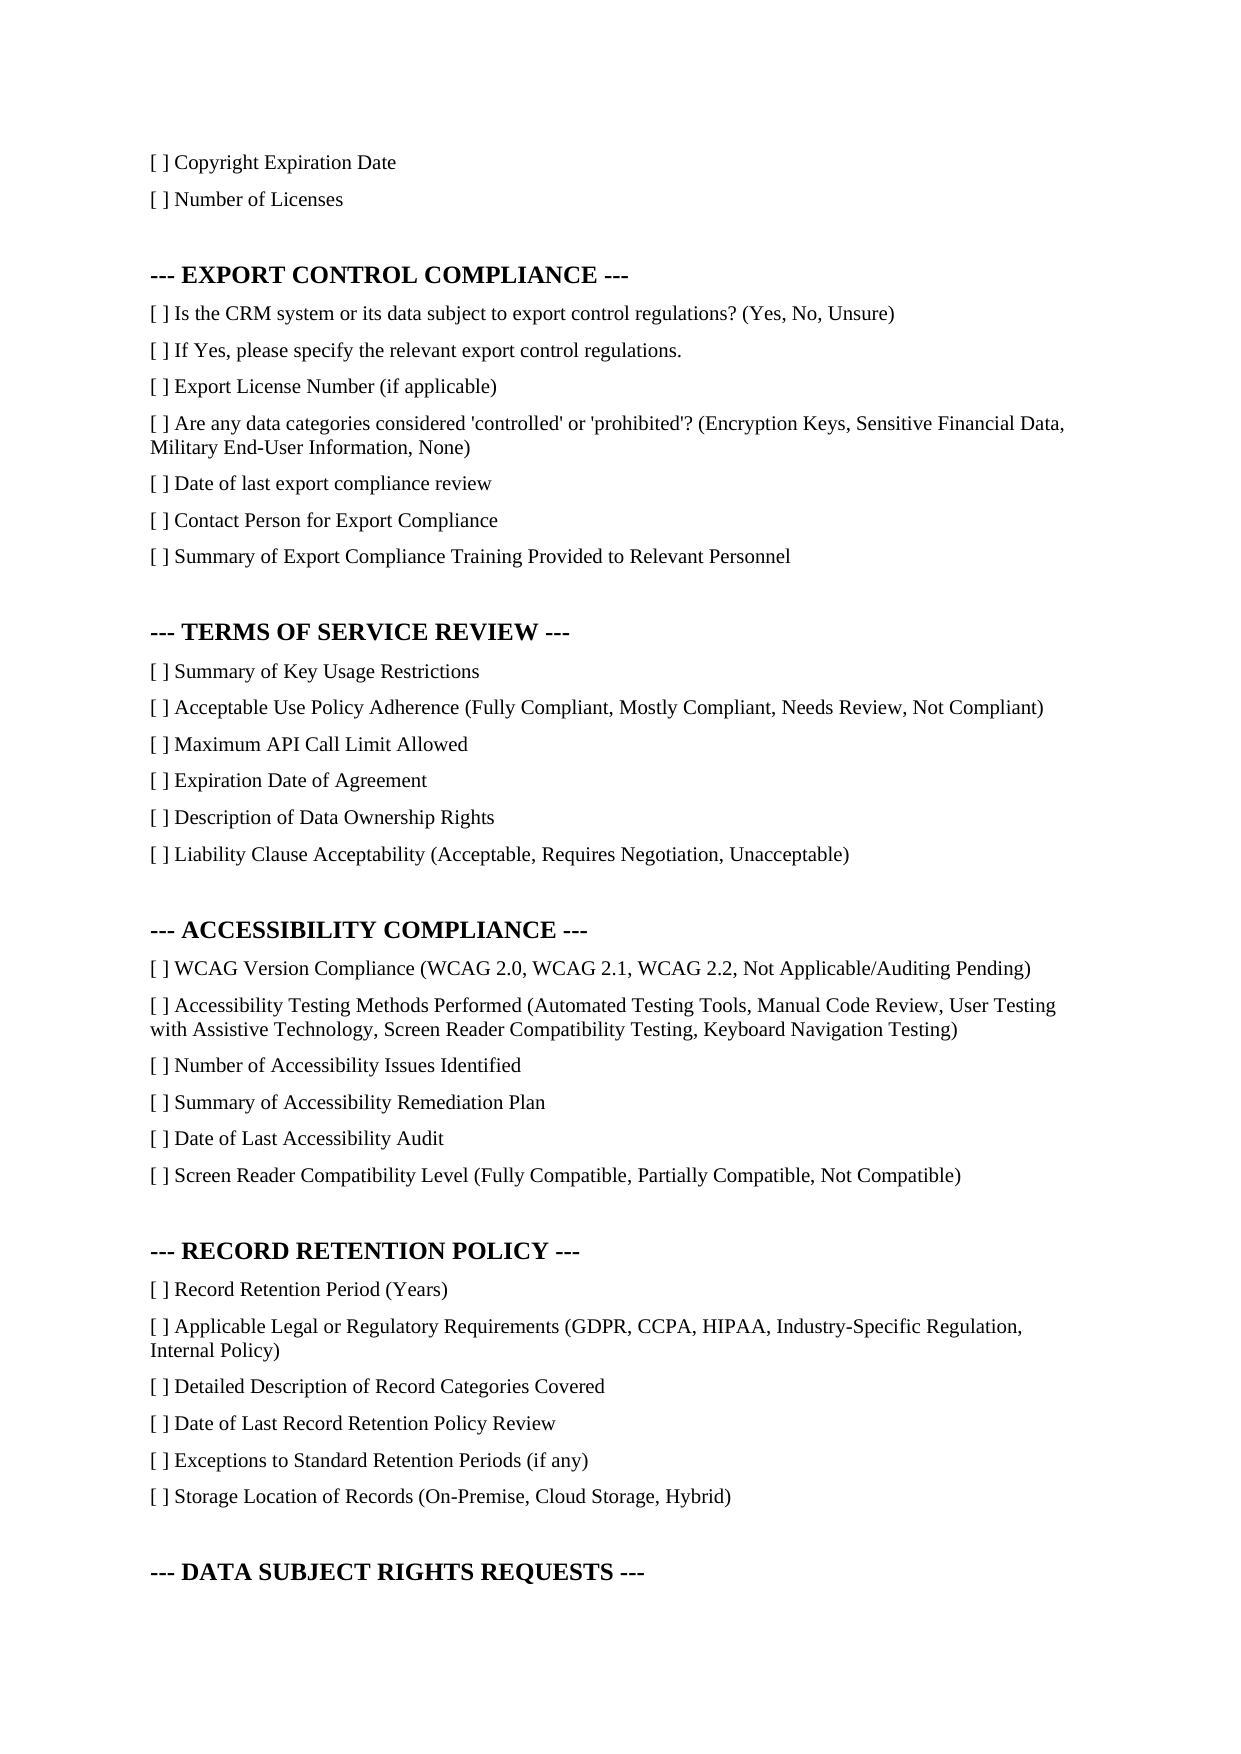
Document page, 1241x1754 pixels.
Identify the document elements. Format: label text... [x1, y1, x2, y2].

text [ ] Summary of Accessibility Remediation Plan [150, 1090, 1090, 1114]
text [ ] Date of Last Accessibility Audit [150, 1126, 1090, 1150]
text [ ] If Yes, please specify the relevant export control regulations. [150, 337, 1090, 362]
text [ ] Applicable Legal or Regulatory Requirements (GDPR, CCPA, HIPAA, Industry-Specific Regulation, Internal Policy) [150, 1314, 1090, 1362]
text [ ] Description of Data Ownership Rights [150, 805, 1090, 829]
text --- EXPORT CONTROL COMPLIANCE --- [150, 260, 1090, 288]
text [ ] WCAG Version Compliance (WCAG 2.0, WCAG 2.1, WCAG 2.2, Not Applicable/Auditing Pending) [150, 956, 1090, 980]
text [ ] Export License Number (if applicable) [150, 374, 1090, 398]
text [ ] Liability Clause Acceptability (Acceptable, Requires Negotiation, Unacceptable) [150, 842, 1090, 866]
text [ ] Record Retention Period (Years) [150, 1277, 1090, 1301]
text [ ] Copyright Expiration Date [150, 150, 1090, 174]
text [ ] Accessibility Testing Methods Performed (Automated Testing Tools, Manual Code Review, User Testing with Assistive Technology, Screen Reader Compatibility Testing, Keyboard Navigation Testing) [150, 992, 1090, 1041]
text [ ] Storage Location of Records (On-Premise, Cloud Storage, Hybrid) [150, 1484, 1090, 1508]
text [ ] Expiration Date of Agreement [150, 768, 1090, 792]
text [ ] Is the CRM system or its data subject to export control regulations? (Yes, No, Unsure) [150, 301, 1090, 325]
text [ ] Acceptable Use Policy Adherence (Fully Compliant, Mostly Compliant, Needs Review, Not Compliant) [150, 695, 1090, 719]
text --- DATA SUBJECT RIGHTS REQUESTS --- [150, 1557, 1090, 1586]
text [ ] Are any data categories considered 'controlled' or 'prohibited'? (Encryption Keys, Sensitive Financial Data, Military End-User Information, None) [150, 411, 1090, 459]
text --- ACCESSIBILITY COMPLIANCE --- [150, 915, 1090, 943]
text [ ] Number of Licenses [150, 187, 1090, 211]
text [ ] Contact Person for Export Compliance [150, 508, 1090, 532]
text [ ] Maximum API Call Limit Allowed [150, 732, 1090, 756]
text [ ] Date of Last Record Retention Policy Review [150, 1411, 1090, 1435]
text [ ] Detailed Description of Record Categories Covered [150, 1374, 1090, 1398]
text --- TERMS OF SERVICE REVIEW --- [150, 617, 1090, 646]
text [ ] Summary of Key Usage Restrictions [150, 659, 1090, 683]
text [ ] Number of Accessibility Issues Identified [150, 1053, 1090, 1077]
text [ ] Summary of Export Compliance Training Provided to Relevant Personnel [150, 544, 1090, 568]
text [ ] Exceptions to Standard Retention Periods (if any) [150, 1447, 1090, 1472]
text [ ] Date of last export compliance review [150, 471, 1090, 495]
text [ ] Screen Reader Compatibility Level (Fully Compatible, Partially Compatible, Not Compatible) [150, 1163, 1090, 1187]
text --- RECORD RETENTION POLICY --- [150, 1236, 1090, 1265]
